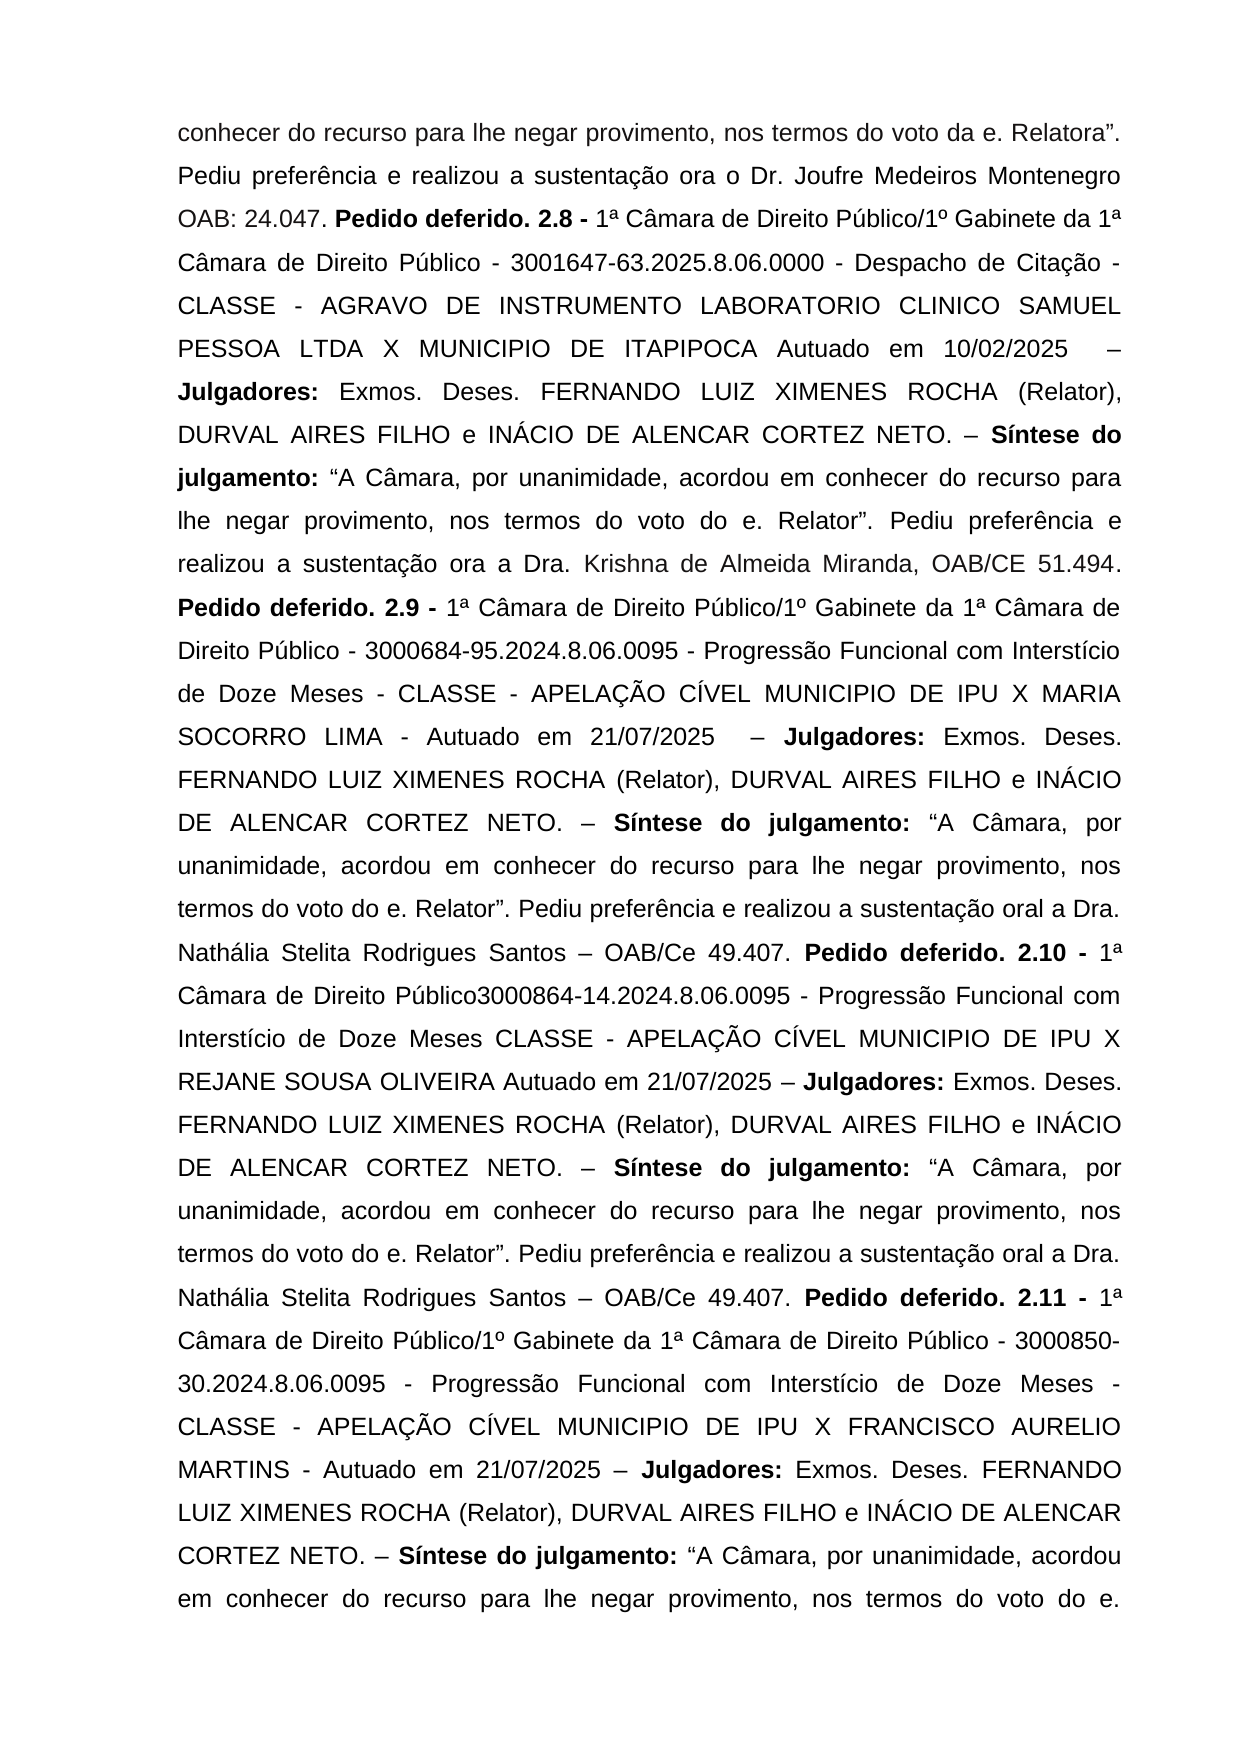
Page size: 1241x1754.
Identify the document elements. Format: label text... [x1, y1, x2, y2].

text conhecer do recurso para lhe negar provimento, nos termos do voto da e. Relatora”. Pediu preferência e realizou a sustentação ora o Dr. Joufre Medeiros Montenegro OAB: 24.047. Pedido deferido. 2.8 - 1ª Câmara de Direito Público/1º Gabinete da 1ª Câmara de Direito Público - 3001647-63.2025.8.06.0000 - Despacho de Citação - CLASSE - AGRAVO DE INSTRUMENTO LABORATORIO CLINICO SAMUEL PESSOA LTDA X MUNICIPIO DE ITAPIPOCA Autuado em 10/02/2025 – Julgadores: Exmos. Deses. FERNANDO LUIZ XIMENES ROCHA (Relator), DURVAL AIRES FILHO e INÁCIO DE ALENCAR CORTEZ NETO. – Síntese do julgamento: “A Câmara, por unanimidade, acordou em conhecer do recurso para lhe negar provimento, nos termos do voto do e. Relator”. Pediu preferência e realizou a sustentação ora a Dra. Krishna de Almeida Miranda, OAB/CE 51.494. Pedido deferido. 2.9 - 1ª Câmara de Direito Público/1º Gabinete da 1ª Câmara de Direito Público - 3000684-95.2024.8.06.0095 - Progressão Funcional com Interstício de Doze Meses - CLASSE - APELAÇÃO CÍVEL MUNICIPIO DE IPU X MARIA SOCORRO LIMA - Autuado em 21/07/2025 – Julgadores: Exmos. Deses. FERNANDO LUIZ XIMENES ROCHA (Relator), DURVAL AIRES FILHO e INÁCIO DE ALENCAR CORTEZ NETO. – Síntese do julgamento: “A Câmara, por unanimidade, acordou em conhecer do recurso para lhe negar provimento, nos termos do voto do e. Relator”. Pediu preferência e realizou a sustentação oral a Dra. Nathália Stelita Rodrigues Santos – OAB/Ce 49.407. Pedido deferido. 2.10 - 1ª Câmara de Direito Público3000864-14.2024.8.06.0095 - Progressão Funcional com Interstício de Doze Meses CLASSE - APELAÇÃO CÍVEL MUNICIPIO DE IPU X REJANE SOUSA OLIVEIRA Autuado em 21/07/2025 – Julgadores: Exmos. Deses. FERNANDO LUIZ XIMENES ROCHA (Relator), DURVAL AIRES FILHO e INÁCIO DE ALENCAR CORTEZ NETO. – Síntese do julgamento: “A Câmara, por unanimidade, acordou em conhecer do recurso para lhe negar provimento, nos termos do voto do e. Relator”. Pediu preferência e realizou a sustentação oral a Dra. Nathália Stelita Rodrigues Santos – OAB/Ce 49.407. Pedido deferido. 2.11 - 1ª Câmara de Direito Público/1º Gabinete da 1ª Câmara de Direito Público - 3000850-30.2024.8.06.0095 - Progressão Funcional com Interstício de Doze Meses - CLASSE - APELAÇÃO CÍVEL MUNICIPIO DE IPU X FRANCISCO AURELIO MARTINS - Autuado em 21/07/2025 – Julgadores: Exmos. Deses. FERNANDO LUIZ XIMENES ROCHA (Relator), DURVAL AIRES FILHO e INÁCIO DE ALENCAR CORTEZ NETO. – Síntese do julgamento: “A Câmara, por unanimidade, acordou em conhecer do recurso para lhe negar provimento, nos termos do voto do e. [177, 118, 1122, 1613]
